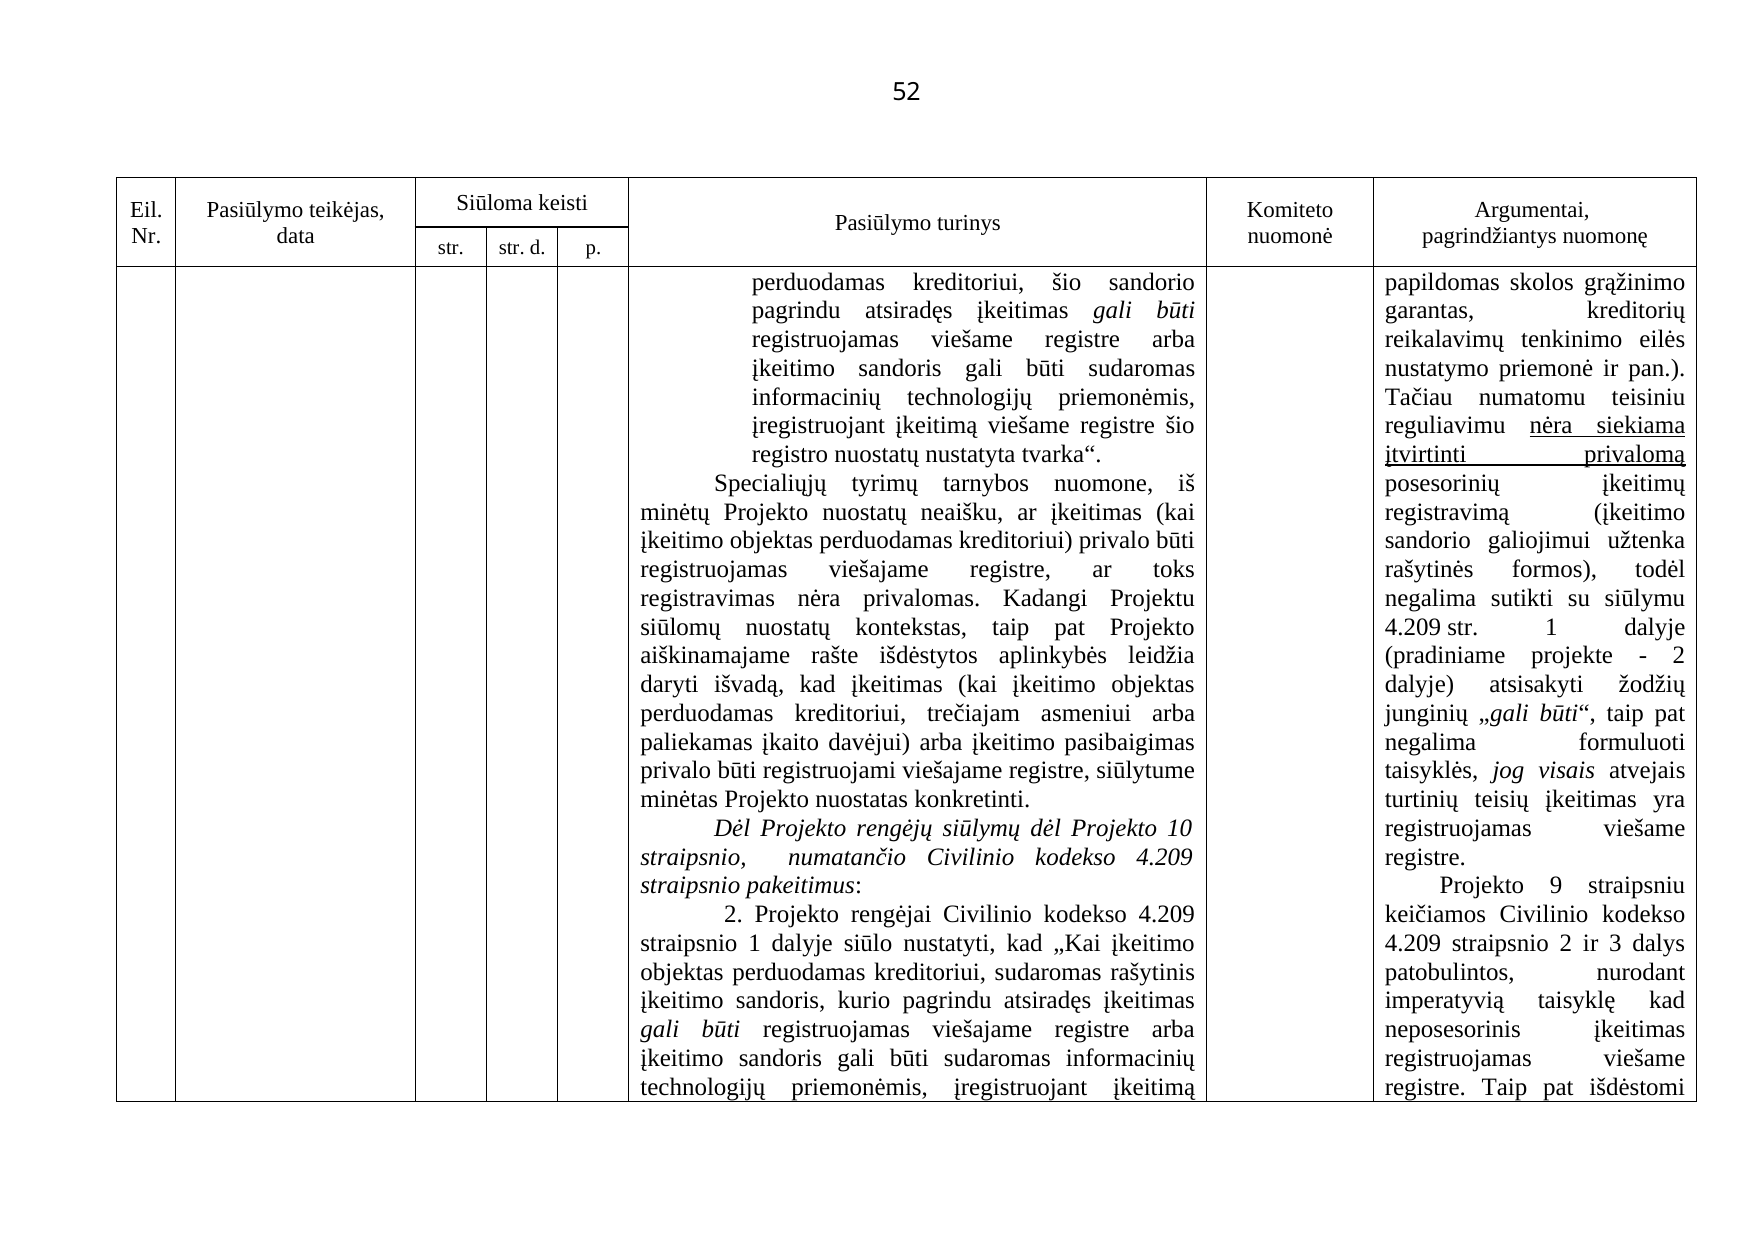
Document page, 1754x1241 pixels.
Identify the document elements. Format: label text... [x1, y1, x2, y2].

table_cell [117, 267, 175, 1101]
table_cell perduodamas kreditoriui, šio sandorio pagrindu atsiradęs įkeitimas gali būti registruojamas viešame registre arba įkeitimo sandoris gali būti sudaromas informacinių technologijų priemonėmis, įregistruojant įkeitimą viešame registre šio registro nuostatų nustatyta tvarka“. Specialiųjų tyrimų tarnybos nuomone, iš minėtų Projekto nuostatų neaišku, ar įkeitimas (kai įkeitimo objektas perduodamas kreditoriui) privalo būti registruojamas viešajame registre, ar toks registravimas nėra privalomas. Kadangi Projektu siūlomų nuostatų kontekstas, taip pat Projekto aiškinamajame rašte išdėstytos aplinkybės leidžia daryti išvadą, kad įkeitimas (kai įkeitimo objektas perduodamas kreditoriui, trečiajam asmeniui arba paliekamas įkaito davėjui) arba įkeitimo pasibaigimas privalo būti registruojami viešajame registre, siūlytume minėtas Projekto nuostatas konkretinti. Dėl Projekto rengėjų siūlymų dėl Projekto 10 straipsnio, numatančio Civilinio kodekso 4.209 straipsnio pakeitimus: 2. Projekto rengėjai Civilinio kodekso 4.209 straipsnio 1 dalyje siūlo nustatyti, kad „Kai įkeitimo objektas perduodamas kreditoriui, sudaromas rašytinis įkeitimo sandoris, kurio pagrindu atsiradęs įkeitimas gali būti registruojamas viešajame registre arba įkeitimo sandoris gali būti sudaromas informacinių technologijų priemonėmis, įregistruojant įkeitimą [629, 267, 1206, 1101]
table_header Siūloma keisti [416, 178, 628, 226]
table_cell papildomas skolos grąžinimo garantas, kreditorių reikalavimų tenkinimo eilės nustatymo priemonė ir pan.). Tačiau numatomu teisiniu reguliavimu nėra siekiama įtvirtinti privalomą posesorinių įkeitimų registravimą (įkeitimo sandorio galiojimui užtenka rašytinės formos), todėl negalima sutikti su siūlymu 4.209 str. 1 dalyje (pradiniame projekte - 2 dalyje) atsisakyti žodžių junginių „gali būti“, taip pat negalima formuluoti taisyklės, jog visais atvejais turtinių teisių įkeitimas yra registruojamas viešame registre. Projekto 9 straipsniu keičiamos Civilinio kodekso 4.209 straipsnio 2 ir 3 dalys patobulintos, nurodant imperatyvią taisyklę kad neposesorinis įkeitimas registruojamas viešame registre. Taip pat išdėstomi [1374, 267, 1696, 1101]
table_header Argumentai, pagrindžiantys nuomonę [1374, 178, 1696, 266]
table_cell [176, 267, 415, 1101]
table_cell [487, 267, 557, 1101]
table_cell [416, 267, 486, 1101]
table_header Pasiūlymo turinys [629, 178, 1206, 266]
table_cell [1207, 267, 1373, 1101]
table_cell str. [416, 228, 486, 266]
table_header Eil. Nr. [117, 178, 175, 266]
table_cell [558, 267, 628, 1101]
table_header Pasiūlymo teikėjas, data [176, 178, 415, 266]
table_cell str. d. [487, 228, 557, 266]
table_header Komiteto nuomonė [1207, 178, 1373, 266]
table_cell p. [558, 228, 628, 266]
